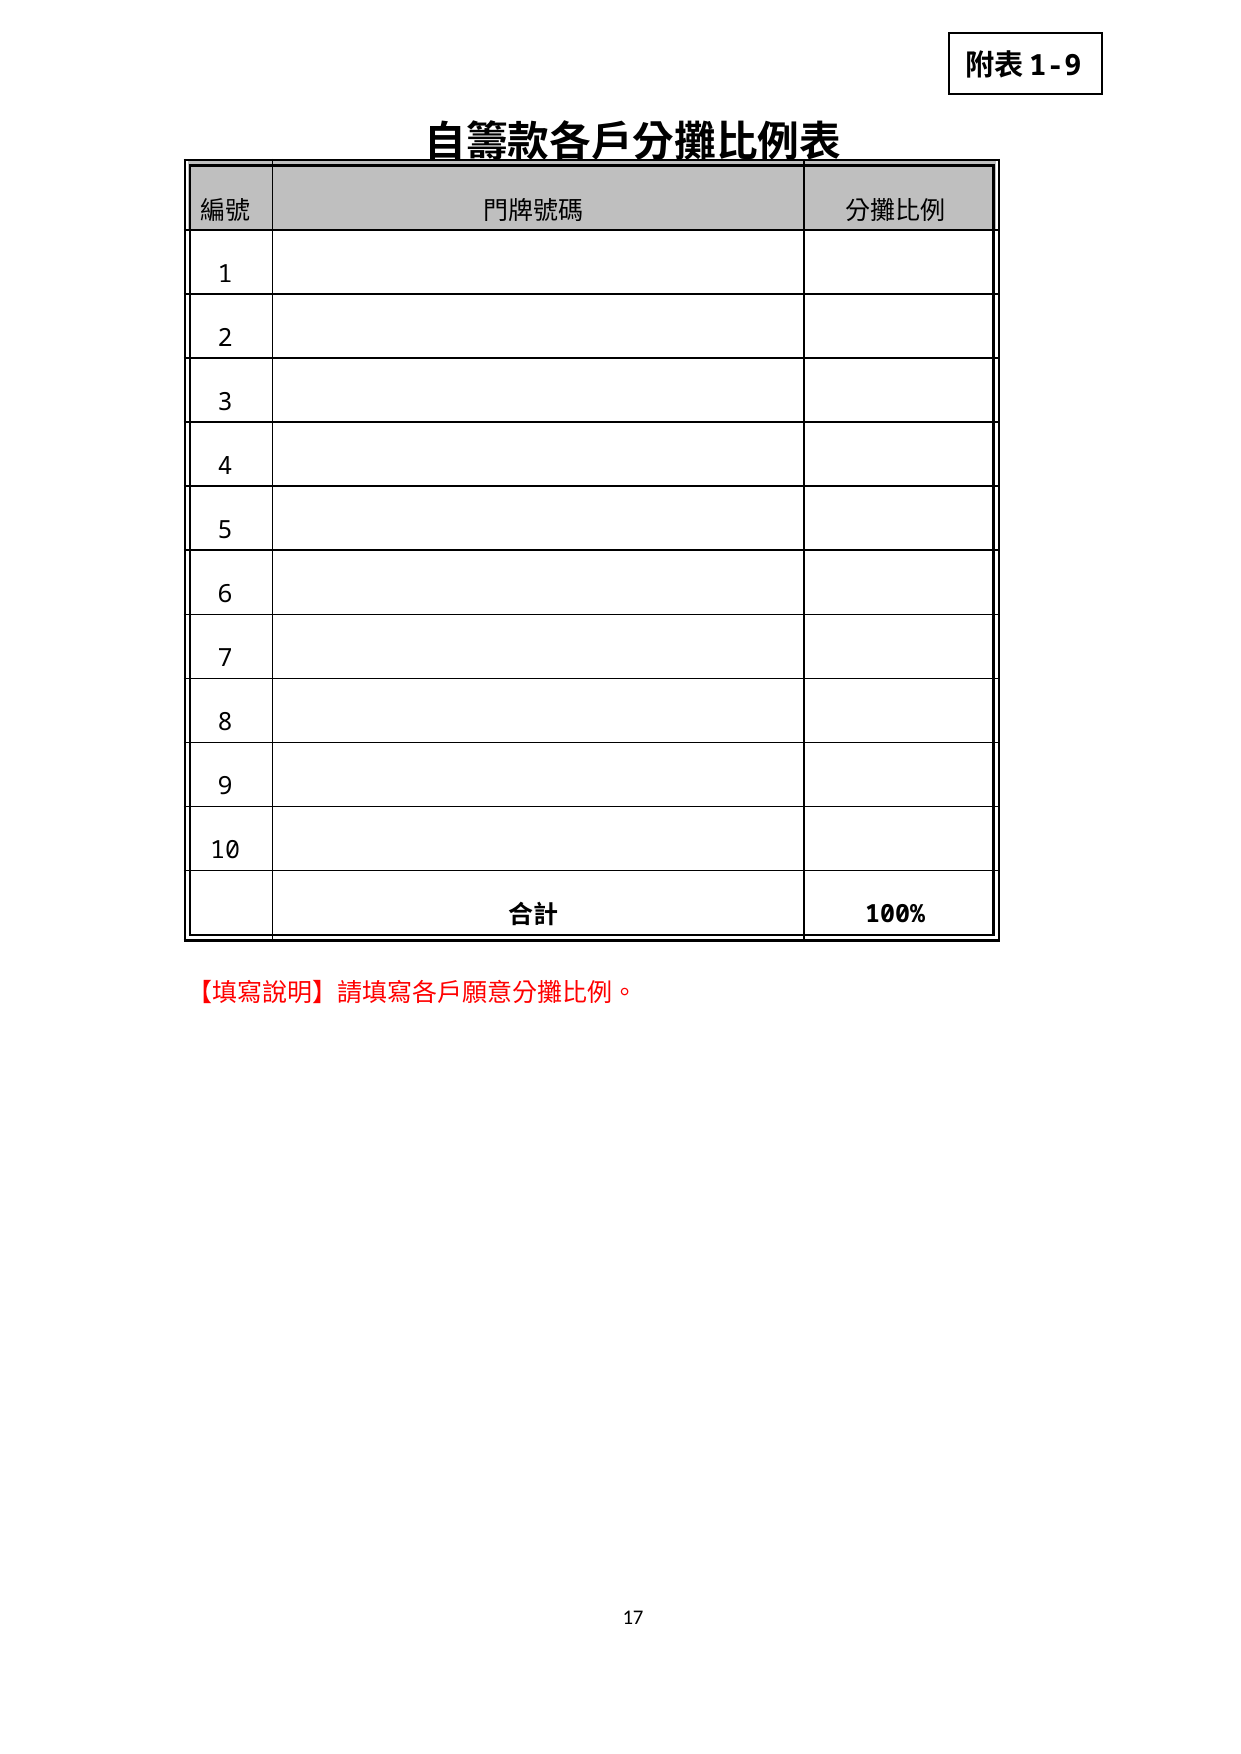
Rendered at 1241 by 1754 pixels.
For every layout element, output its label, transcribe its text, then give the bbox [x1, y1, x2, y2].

table_cell [273, 423, 803, 485]
table_cell [273, 743, 803, 806]
table_cell 100% [805, 871, 992, 934]
table_cell [805, 487, 992, 549]
table_cell 合計 [273, 871, 803, 934]
text 【填寫說明】請填寫各戶願意分攤比例。 [187, 949, 1078, 1012]
table_cell [805, 423, 992, 485]
table_cell 3 [191, 359, 272, 421]
table_header 編號 [191, 167, 272, 229]
table_cell [805, 679, 992, 742]
table_cell 10 [191, 807, 272, 870]
table_cell 9 [191, 743, 272, 806]
table_cell [805, 743, 992, 806]
table_cell 1 [191, 231, 272, 293]
table_cell [273, 231, 803, 293]
table_header 門牌號碼 [273, 167, 803, 229]
table_cell [273, 551, 803, 613]
table_cell [273, 807, 803, 870]
table_cell [805, 359, 992, 421]
table_cell [191, 871, 272, 934]
table_cell [805, 807, 992, 870]
table_header 分攤比例 [805, 161, 996, 229]
table_cell 6 [191, 551, 272, 613]
table_cell [273, 679, 803, 742]
table_cell [273, 615, 803, 677]
text [950, 34, 1101, 93]
table_cell 5 [191, 487, 272, 549]
table_cell [273, 295, 803, 357]
table_cell [805, 551, 992, 613]
table_cell 4 [191, 423, 272, 485]
table_cell [273, 487, 803, 549]
table_cell [805, 231, 992, 293]
table_cell 8 [191, 679, 272, 742]
table_cell [805, 295, 992, 357]
table_cell [805, 615, 992, 677]
table_cell 2 [191, 295, 272, 357]
table_cell [273, 359, 803, 421]
text 附表1-9 [965, 42, 1086, 84]
table_cell 7 [191, 615, 272, 677]
text 自籌款各戶分攤比例表 [187, 96, 1078, 159]
